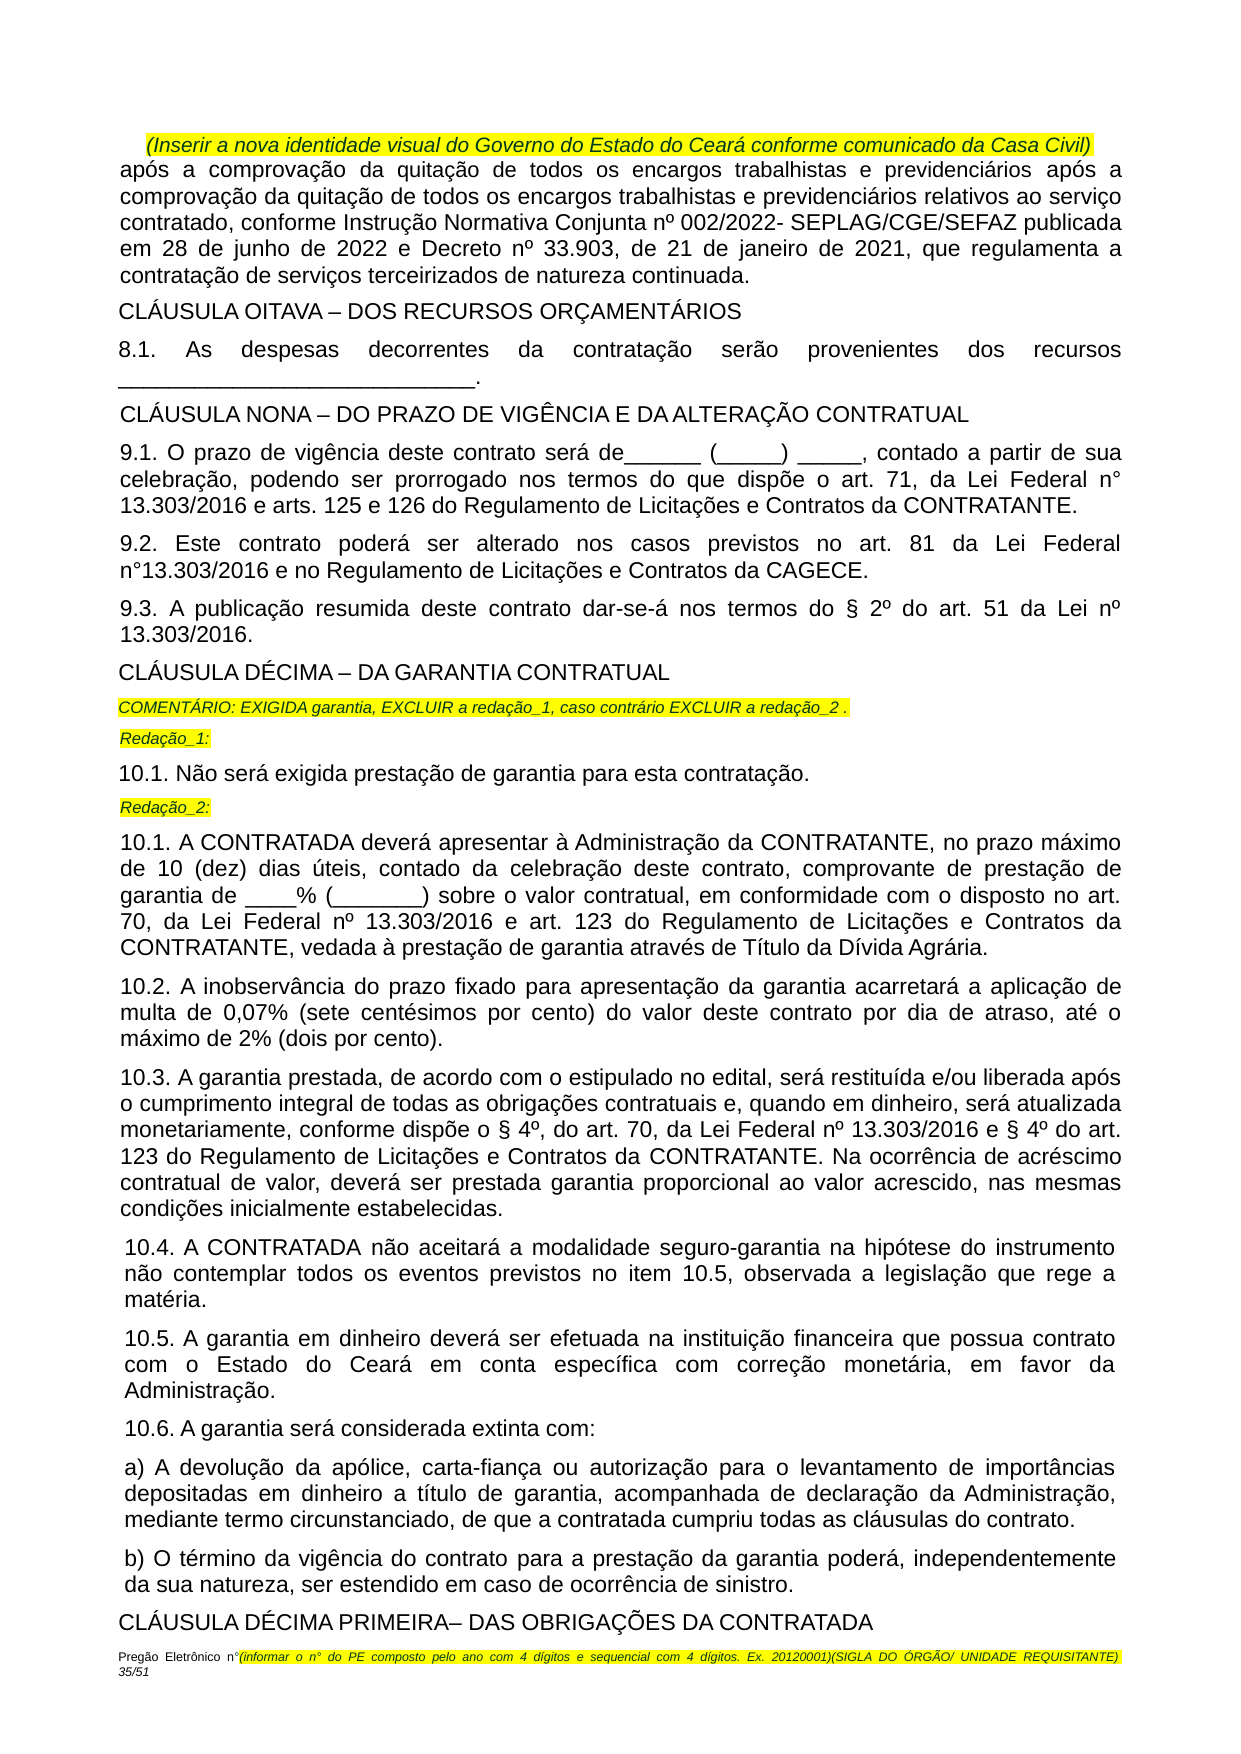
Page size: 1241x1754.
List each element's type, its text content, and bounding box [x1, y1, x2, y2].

text Redação_1: [119, 729, 1122, 748]
text b) O término da vigência do contrato para a prestação da garantia poderá, independentemente da sua natureza, ser estendido em caso de ocorrência de sinistro. [124, 1544, 1116, 1597]
text CLÁUSULA NONA – DO PRAZO DE VIGÊNCIA E DA ALTERAÇÃO CONTRATUAL [119, 401, 1122, 427]
text a) A devolução da apólice, carta-fiança ou autorização para o levantamento de importâncias depositadas em dinheiro a título de garantia, acompanhada de declaração da Administração, mediante termo circunstanciado, de que a contratada cumpriu todas as cláusulas do contrato. [124, 1454, 1116, 1533]
text COMENTÁRIO: EXIGIDA garantia, EXCLUIR a redação_1, caso contrário EXCLUIR a redação_2 . [118, 698, 1124, 717]
text 10.4. A CONTRATADA não aceitará a modalidade seguro-garantia na hipótese do instrumento não contemplar todos os eventos previstos no item 10.5, observada a legislação que rege a matéria. [124, 1233, 1116, 1313]
text 9.2. Este contrato poderá ser alterado nos casos previstos no art. 81 da Lei Federal n°13.303/2016 e no Regulamento de Licitações e Contratos da CAGECE. [119, 530, 1122, 583]
text CLÁUSULA DÉCIMA – DA GARANTIA CONTRATUAL [118, 659, 1122, 686]
text 9.3. A publicação resumida deste contrato dar-se-á nos termos do § 2º do art. 51 da Lei nº 13.303/2016. [119, 595, 1122, 647]
text CLÁUSULA OITAVA – DOS RECURSOS ORÇAMENTÁRIOS [118, 298, 1122, 324]
text 10.5. A garantia em dinheiro deverá ser efetuada na instituição financeira que possua contrato com o Estado do Ceará em conta específica com correção monetária, em favor da Administração. [124, 1324, 1116, 1403]
text após a comprovação da quitação de todos os encargos trabalhistas e previdenciários após a comprovação da quitação de todos os encargos trabalhistas e previdenciários relativos ao serviço contratado, conforme Instrução Normativa Conjunta nº 002/2022- SEPLAG/CGE/SEFAZ publicada em 28 de junho de 2022 e Decreto nº 33.903, de 21 de janeiro de 2021, que regulamenta a contratação de serviços terceirizados de natureza continuada. [119, 156, 1122, 288]
text 9.1. O prazo de vigência deste contrato será de______ (_____) _____, contado a partir de sua celebração, podendo ser prorrogado nos termos do que dispõe o art. 71, da Lei Federal n° 13.303/2016 e arts. 125 e 126 do Regulamento de Licitações e Contratos da CONTRATANTE. [119, 439, 1122, 518]
text 10.6. A garantia será considerada extinta com: [124, 1415, 1116, 1442]
text 10.2. A inobservância do prazo fixado para apresentação da garantia acarretará a aplicação de multa de 0,07% (sete centésimos por cento) do valor deste contrato por dia de atraso, até o máximo de 2% (dois por cento). [120, 973, 1122, 1052]
text 10.1. A CONTRATADA deverá apresentar à Administração da CONTRATANTE, no prazo máximo de 10 (dez) dias úteis, contado da celebração deste contrato, comprovante de prestação de garantia de ____% (_______) sobre o valor contratual, em conformidade com o disposto no art. 70, da Lei Federal nº 13.303/2016 e art. 123 do Regulamento de Licitações e Contratos da CONTRATANTE, vedada à prestação de garantia através de Título da Dívida Agrária. [120, 829, 1122, 961]
text 10.1. Não será exigida prestação de garantia para esta contratação. [118, 760, 1122, 786]
text Redação_2: [120, 798, 1122, 817]
text 10.3. A garantia prestada, de acordo com o estipulado no edital, será restituída e/ou liberada após o cumprimento integral de todas as obrigações contratuais e, quando em dinheiro, será atualizada monetariamente, conforme dispõe o § 4º, do art. 70, da Lei Federal nº 13.303/2016 e § 4º do art. 123 do Regulamento de Licitações e Contratos da CONTRATANTE. Na ocorrência de acréscimo contratual de valor, deverá ser prestada garantia proporcional ao valor acrescido, nas mesmas condições inicialmente estabelecidas. [120, 1063, 1122, 1222]
text CLÁUSULA DÉCIMA PRIMEIRA– DAS OBRIGAÇÕES DA CONTRATADA [118, 1609, 1122, 1636]
text 8.1. As despesas decorrentes da contratação serão provenientes dos recursos ____________________________. [118, 336, 1122, 389]
